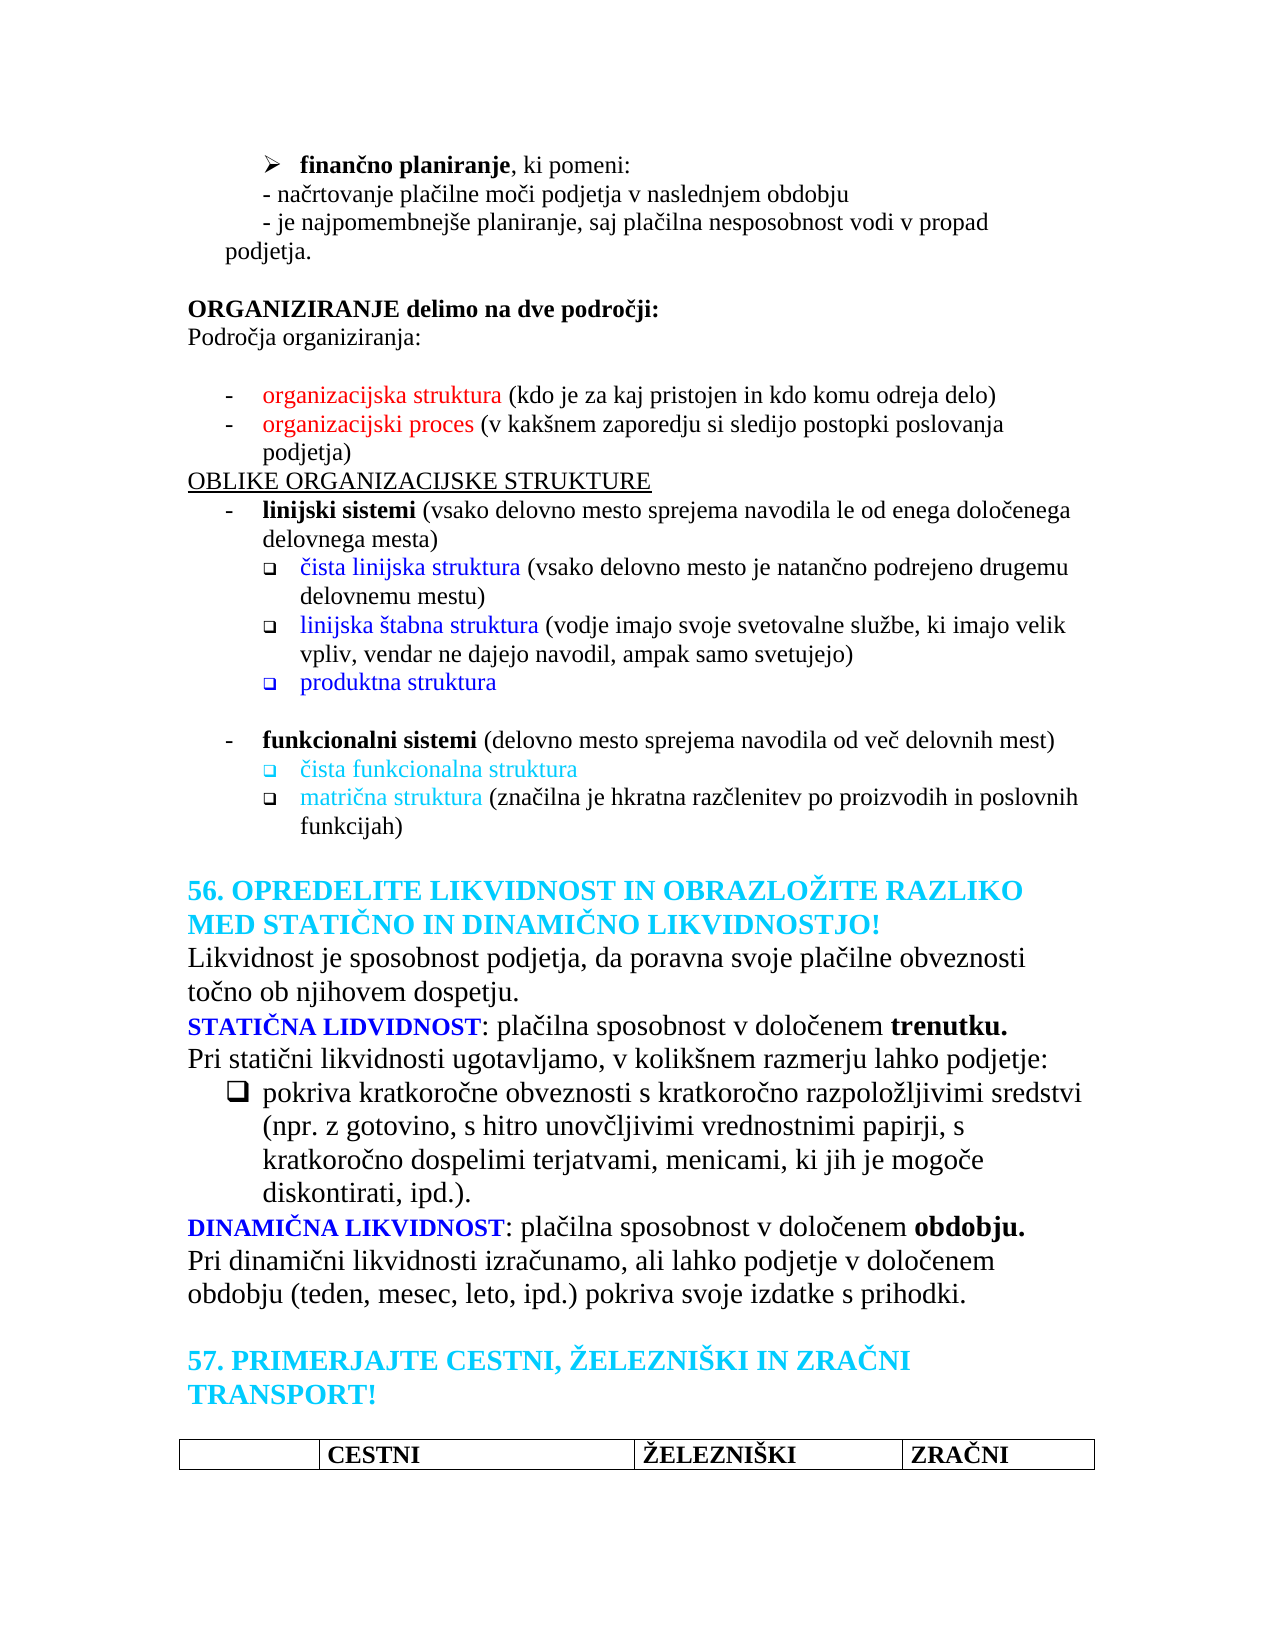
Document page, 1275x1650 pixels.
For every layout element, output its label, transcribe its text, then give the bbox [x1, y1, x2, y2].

list organizacijski proces (v kakšnem zaporedju si sledijo postopki poslovanja podjetja) [225, 409, 1087, 466]
list čista funkcionalna struktura [262, 754, 1087, 782]
table_header [180, 1440, 319, 1469]
table_header ŽELEZNIŠKI [635, 1440, 902, 1469]
table_header CESTNI [320, 1440, 634, 1469]
list linijski sistemi (vsako delovno mesto sprejema navodila le od enega določenega delovnega mesta) [225, 495, 1087, 552]
list čista linijska struktura (vsako delovno mesto je natančno podrejeno drugemu delovnemu mestu) [262, 552, 1087, 610]
list linijska štabna struktura (vodje imajo svoje svetovalne službe, ki imajo velik vpliv, vendar ne dajejo navodil, ampak samo svetujejo) [262, 610, 1087, 667]
list finančno planiranje, ki pomeni: [262, 150, 1087, 179]
table_header ZRAČNI [903, 1440, 1094, 1469]
subtitle OBLIKE ORGANIZACIJSKE STRUKTURE [187, 466, 1087, 495]
text Pri statični likvidnosti ugotavljamo, v kolikšnem razmerju lahko podjetje: [187, 1041, 1087, 1075]
text ORGANIZIRANJE delimo na dve področji: [187, 294, 1087, 322]
list produktna struktura [262, 667, 1087, 696]
list matrična struktura (značilna je hkratna razčlenitev po proizvodih in poslovnih funkcijah) [262, 782, 1087, 840]
text - je najpomembnejše planiranje, saj plačilna nesposobnost vodi v propad podjetja. [225, 207, 1087, 265]
text STATIČNA LIDVIDNOST: plačilna sposobnost v določenem trenutku. [187, 1008, 1087, 1041]
text 56. OPREDELITE LIKVIDNOST IN OBRAZLOŽITE RAZLIKO MED STATIČNO IN DINAMIČNO LIKVIDNOSTJO! [187, 873, 1087, 941]
list funkcionalni sistemi (delovno mesto sprejema navodila od več delovnih mest) [225, 725, 1087, 754]
text 57. PRIMERJAJTE CESTNI, ŽELEZNIŠKI IN ZRAČNI TRANSPORT! [187, 1343, 1087, 1410]
list pokriva kratkoročne obveznosti s kratkoročno razpoložljivimi sredstvi (npr. z gotovino, s hitro unovčljivimi vrednostnimi papirji, s kratkoročno dospelimi terjatvami, menicami, ki jih je mogoče diskontirati, ipd.). [225, 1075, 1087, 1209]
text Likvidnost je sposobnost podjetja, da poravna svoje plačilne obveznosti točno ob njihovem dospetju. [187, 941, 1087, 1008]
text - načrtovanje plačilne moči podjetja v naslednjem obdobju [187, 179, 1087, 207]
text DINAMIČNA LIKVIDNOST: plačilna sposobnost v določenem obdobju. [187, 1209, 1087, 1243]
text Pri dinamični likvidnosti izračunamo, ali lahko podjetje v določenem obdobju (teden, mesec, leto, ipd.) pokriva svoje izdatke s prihodki. [187, 1243, 1087, 1310]
list organizacijska struktura (kdo je za kaj pristojen in kdo komu odreja delo) [225, 380, 1087, 409]
text Področja organiziranja: [187, 322, 1087, 351]
